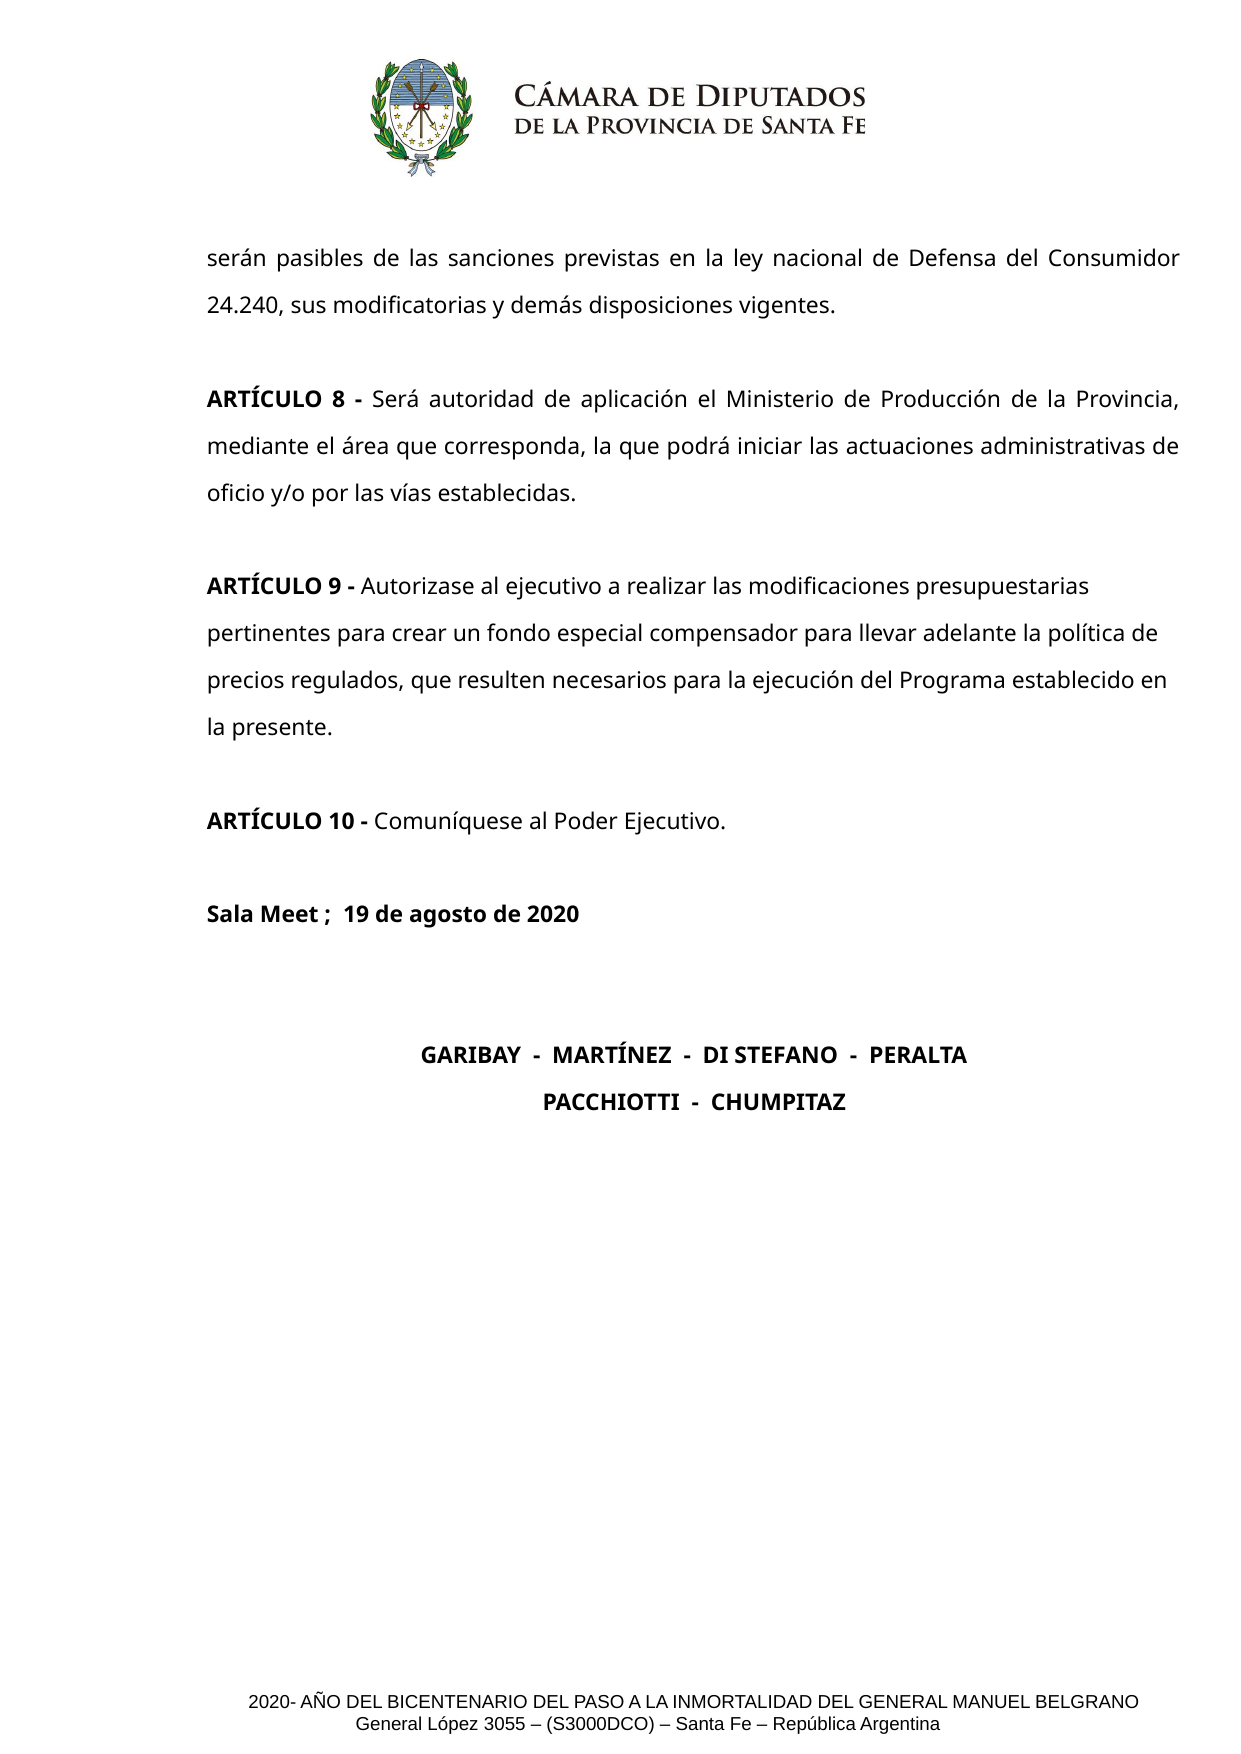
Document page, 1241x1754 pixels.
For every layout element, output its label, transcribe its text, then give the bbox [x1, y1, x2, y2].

text Sala Meet ; 19 de agosto de 2020 [207, 898, 1181, 930]
text ARTÍCULO 10 - Comuníquese al Poder Ejecutivo. [207, 805, 1181, 836]
text serán pasibles de las sanciones previstas en la ley nacional de Defensa del Consumidor 24.240, sus modificatorias y demás disposiciones vigentes. [207, 242, 1181, 320]
text ARTÍCULO 8 - Será autoridad de aplicación el Ministerio de Producción de la Provincia, mediante el área que corresponda, la que podrá iniciar las actuaciones administrativas de oficio y/o por las vías establecidas. [207, 383, 1181, 508]
text GARIBAY - MARTÍNEZ - DI STEFANO - PERALTA [207, 1039, 1181, 1070]
text PACCHIOTTI - CHUMPITAZ [207, 1086, 1181, 1117]
picture [370, 59, 866, 181]
text ARTÍCULO 9 - Autorizase al ejecutivo a realizar las modificaciones presupuestarias pertinentes para crear un fondo especial compensador para llevar adelante la política de precios regulados, que resulten necesarios para la ejecución del Programa establecido en la presente. [207, 570, 1181, 742]
